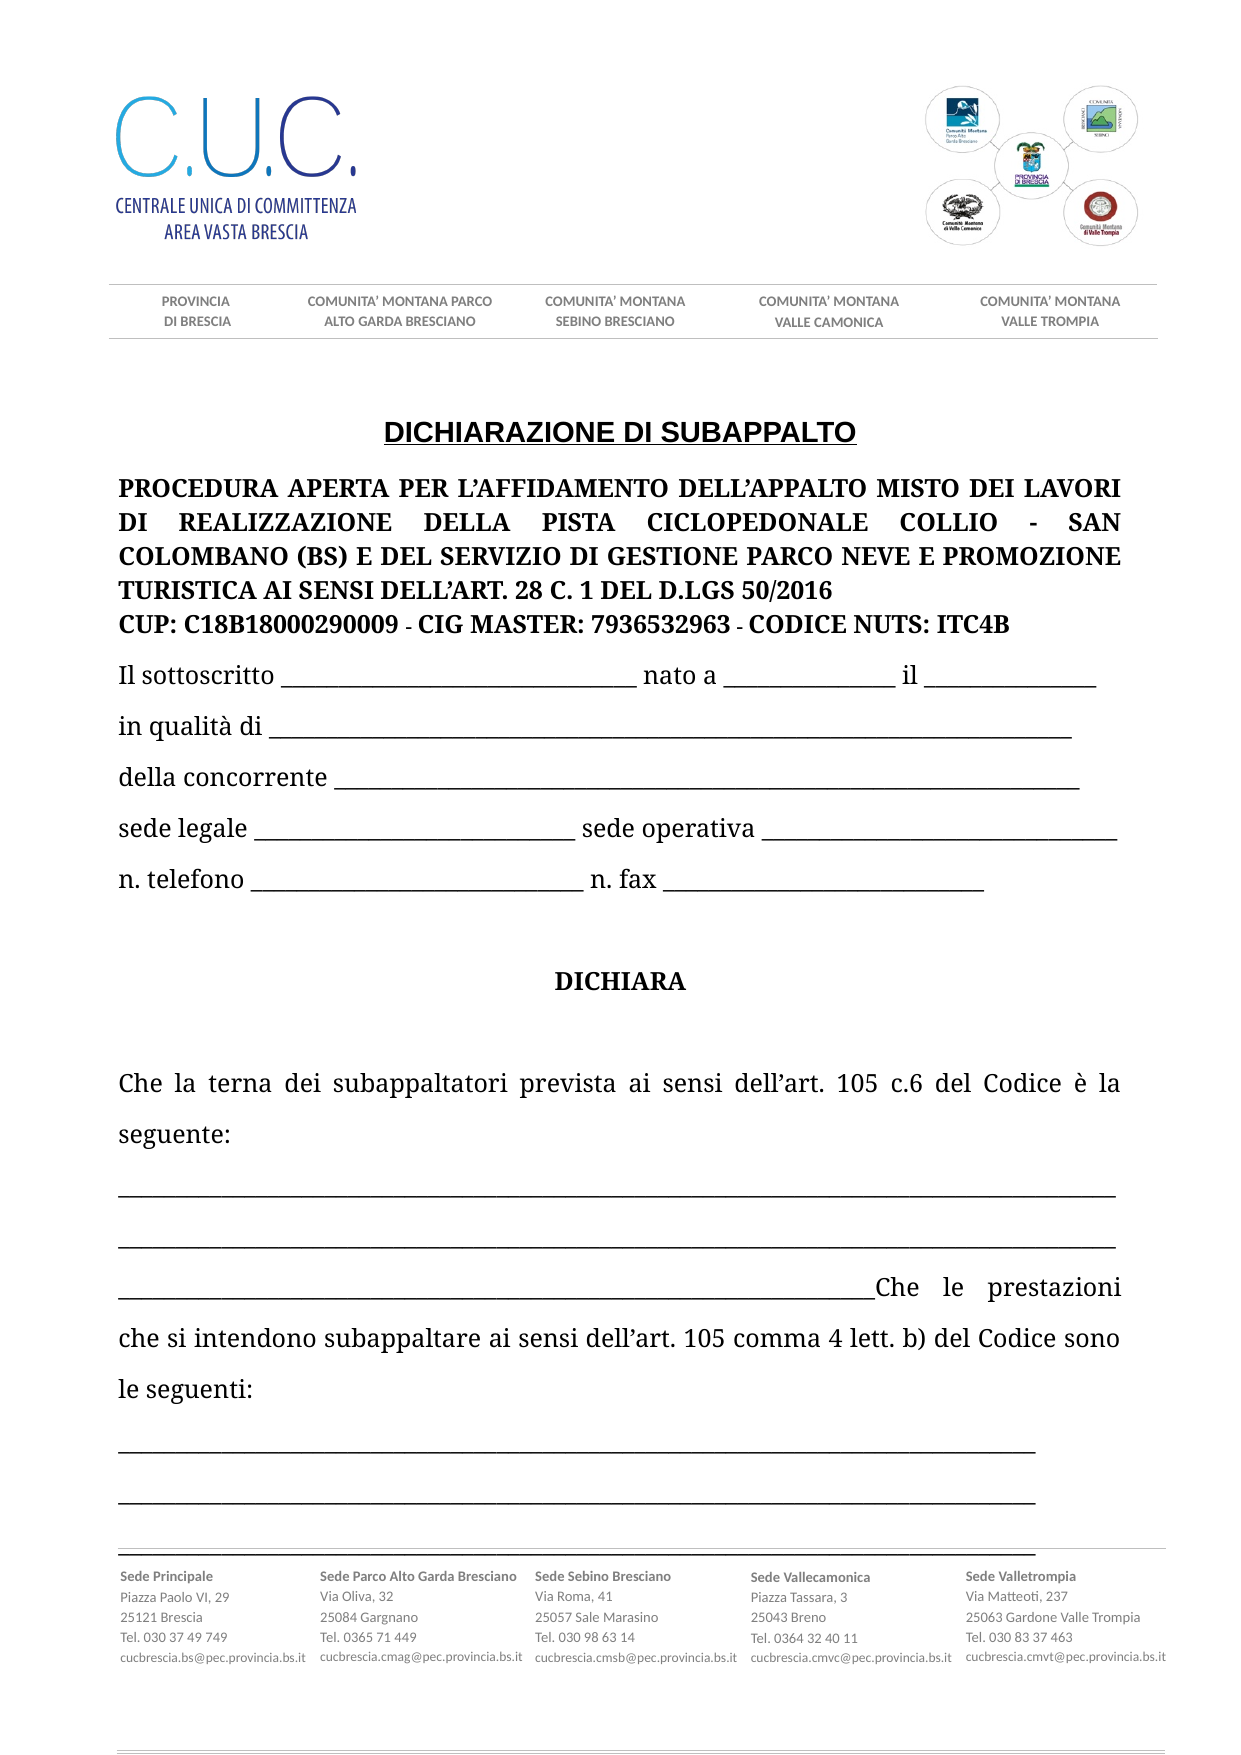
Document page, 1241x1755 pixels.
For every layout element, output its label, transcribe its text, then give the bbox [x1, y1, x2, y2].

text n. telefono _____________________________ n. fax ____________________________ [118, 862, 1122, 896]
text ________________________________________________________________________________ [118, 1474, 1122, 1508]
text Che la terna dei subappaltatori prevista ai sensi dell’art. 105 c.6 del Codice è la seguente: [118, 1066, 1122, 1151]
text ________________________________________________________________________________ [118, 1423, 1122, 1457]
text ________________________________________________________________________________ [118, 1525, 1122, 1548]
text sede legale ____________________________ sede operativa _______________________________ [118, 811, 1122, 845]
subtitle DICHIARAZIONE DI SUBAPPALTO [118, 415, 1122, 448]
text PROCEDURA APERTA PER L’AFFIDAMENTO DELL’APPALTO MISTO DEI LAVORI DI REALIZZAZIONE DELLA PISTA CICLOPEDONALE COLLIO - SAN COLOMBANO (BS) E DEL SERVIZIO DI GESTIONE PARCO NEVE E PROMOZIONE TURISTICA AI SENSI DELL’ART. 28 C. 1 DEL D.LGS 50/2016 [118, 470, 1122, 607]
text ________________________________________________________________________________________________________________________________________________________________________________________________________________________________________________Che le prestazioni che si intendono subappaltare ai sensi dell’art. 105 comma 4 lett. b) del Codice sono le seguenti: [118, 1168, 1122, 1406]
text della concorrente _________________________________________________________________ [118, 760, 1122, 794]
text Il sottoscritto _______________________________ nato a _______________ il _______________ [118, 658, 1122, 692]
text in qualità di ______________________________________________________________________ [118, 709, 1122, 743]
text CUP: C18B18000290009 - CIG MASTER: 7936532963 - CODICE NUTS: ITC4B [118, 607, 1122, 641]
text ________________________________________________________________________________ [118, 1549, 1122, 1559]
text DICHIARA [118, 964, 1122, 998]
